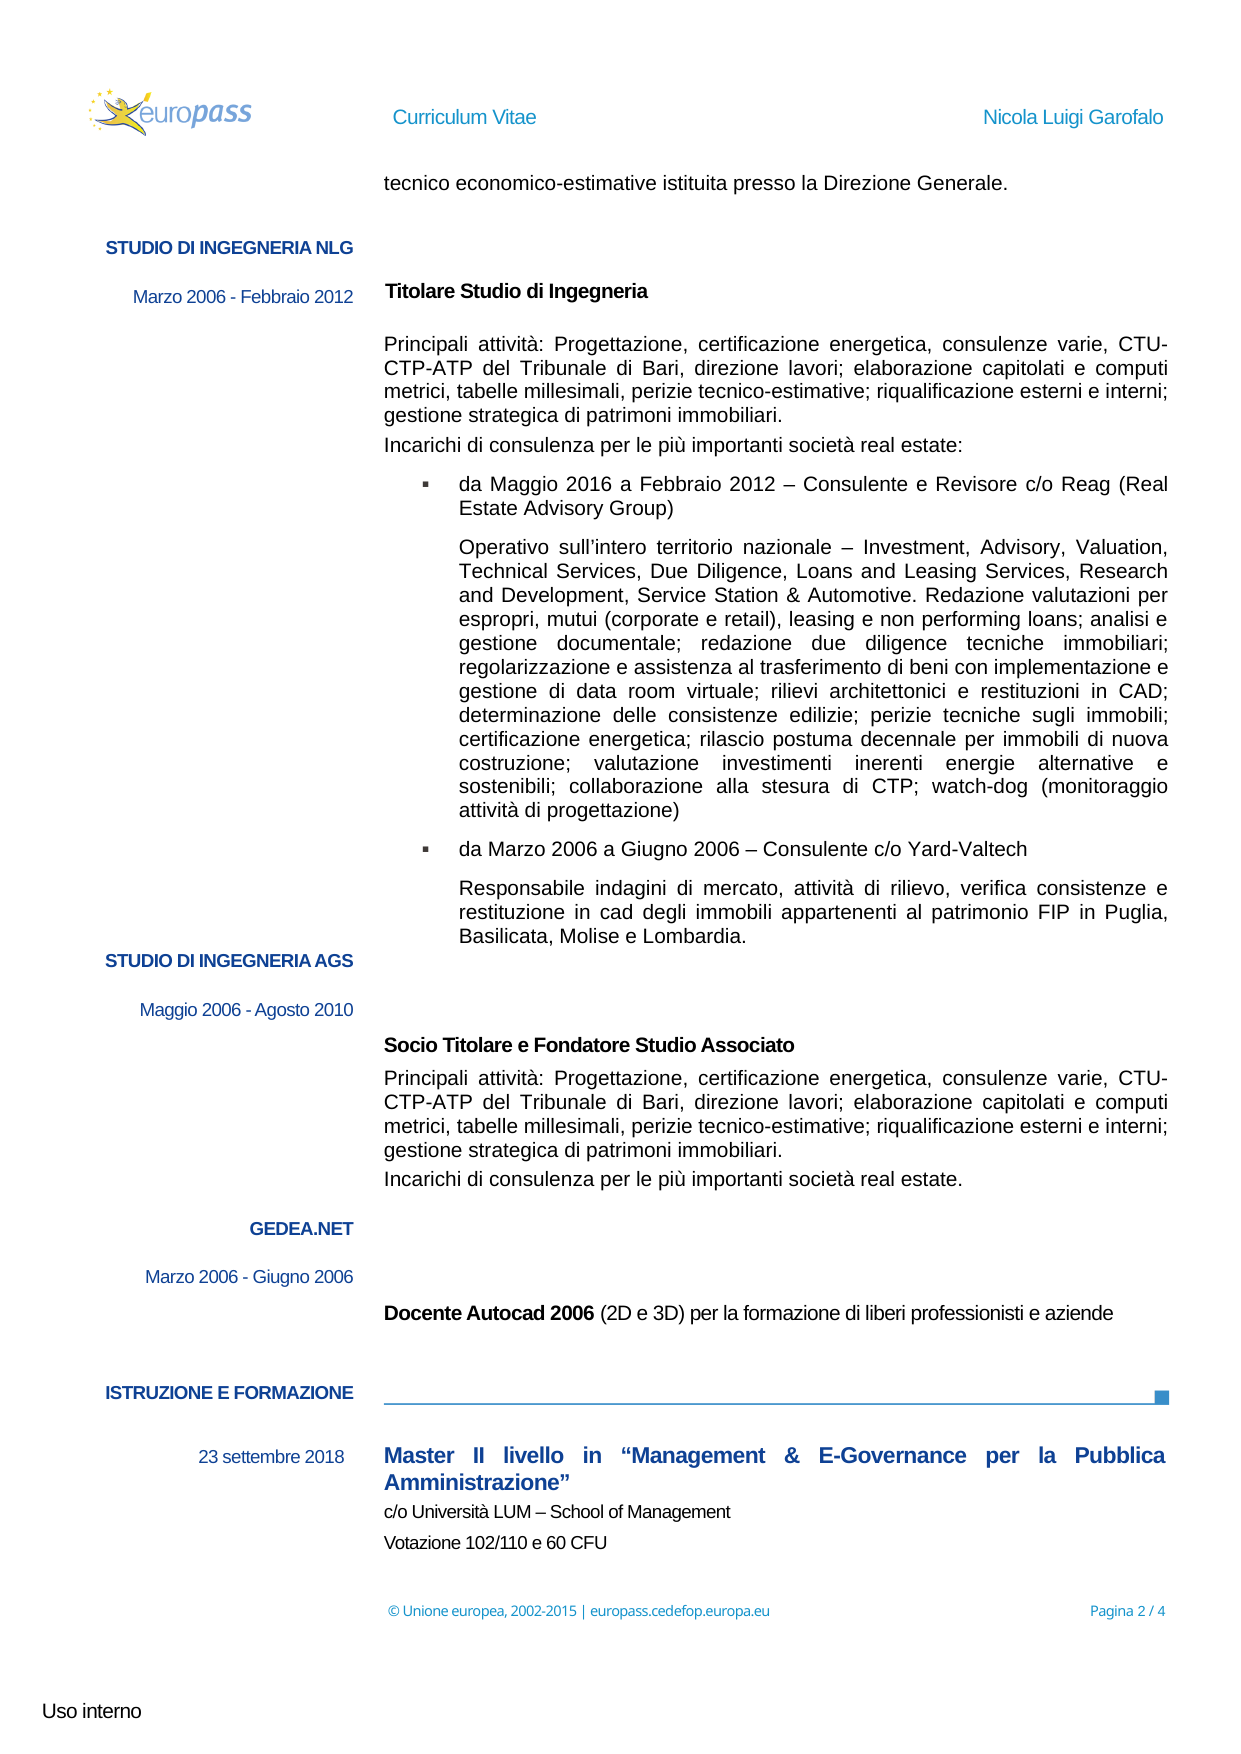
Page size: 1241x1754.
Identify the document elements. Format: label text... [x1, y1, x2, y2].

table_cell c/o Università LUM – School of Management [384, 1495, 1169, 1532]
table_cell [384, 195, 1169, 214]
table_header [89, 171, 384, 214]
table_cell Principali attività: Progettazione, certificazione energetica, consulenze varie, CTU-CTP-ATP del Tribunale di Bari, direzione lavori; elaborazione capitolati e computi metrici, tabelle millesimali, perizie tecnico-estimative; riqualificazione esterni e interni; gestione strategica di patrimoni immobiliari. Incarichi di consulenza per le più importanti società real estate. Docente Autocad 2006 (2D e 3D) per la formazione di liberi professionisti e aziende [384, 1066, 1169, 1325]
table_cell [384, 214, 1169, 233]
table_cell [89, 214, 384, 233]
table_header 23 settembre 2018 [89, 1443, 384, 1553]
table_cell STUDIO DI INGEGNERIA NLG Marzo 2006 - Febbraio 2012 [89, 234, 384, 331]
table_header ISTRUZIONE E FORMAZIONE [89, 1382, 384, 1404]
table_cell Principali attività: Progettazione, certificazione energetica, consulenze varie, CTU-CTP-ATP del Tribunale di Bari, direzione lavori; elaborazione capitolati e computi metrici, tabelle millesimali, perizie tecnico-estimative; riqualificazione esterni e interni; gestione strategica di patrimoni immobiliari. Incarichi di consulenza per le più importanti società real estate: da Maggio 2016 a Febbraio 2012 – Consulente e Revisore c/o Reag (Real Estate Advisory Group) Operativo sull’intero territorio nazionale – Investment, Advisory, Valuation, Technical Services, Due Diligence, Loans and Leasing Services, Research and Development, Service Station & Automotive. Redazione valutazioni per espropri, mutui (corporate e retail), leasing e non performing loans; analisi e gestione documentale; redazione due diligence tecniche immobiliari; regolarizzazione e assistenza al trasferimento di beni con implementazione e gestione di data room virtuale; rilievi architettonici e restituzioni in CAD; determinazione delle consistenze edilizie; perizie tecniche sugli immobili; certificazione energetica; rilascio postuma decennale per immobili di nuova costruzione; valutazione investimenti inerenti energie alternative e sostenibili; collaborazione alla stesura di CTP; watch-dog (monitoraggio attività di progettazione) da Marzo 2006 a Giugno 2006 – Consulente c/o Yard-Valtech Responsabile indagini di mercato, attività di rilievo, verifica consistenze e restituzione in cad degli immobili appartenenti al patrimonio FIP in Puglia, Basilicata, Molise e Lombardia. [384, 331, 1169, 956]
table_header Master II livello in “Management & E-Governance per la Pubblica Amministrazione” [384, 1443, 1166, 1495]
table_cell Socio Titolare e Fondatore Studio Associato [384, 956, 1169, 1066]
table_cell Votazione 102/110 e 60 CFU [384, 1532, 1169, 1553]
table_header [384, 1382, 1169, 1403]
table_cell Titolare Studio di Ingegneria [384, 234, 1169, 331]
table_cell tecnico economico-estimative istituita presso la Direzione Generale. [384, 171, 1169, 195]
table_cell STUDIO DI INGEGNERIA AGS Maggio 2006 - Agosto 2010 GEDEA.NET Marzo 2006 - Giugno 2006 [89, 331, 384, 1325]
